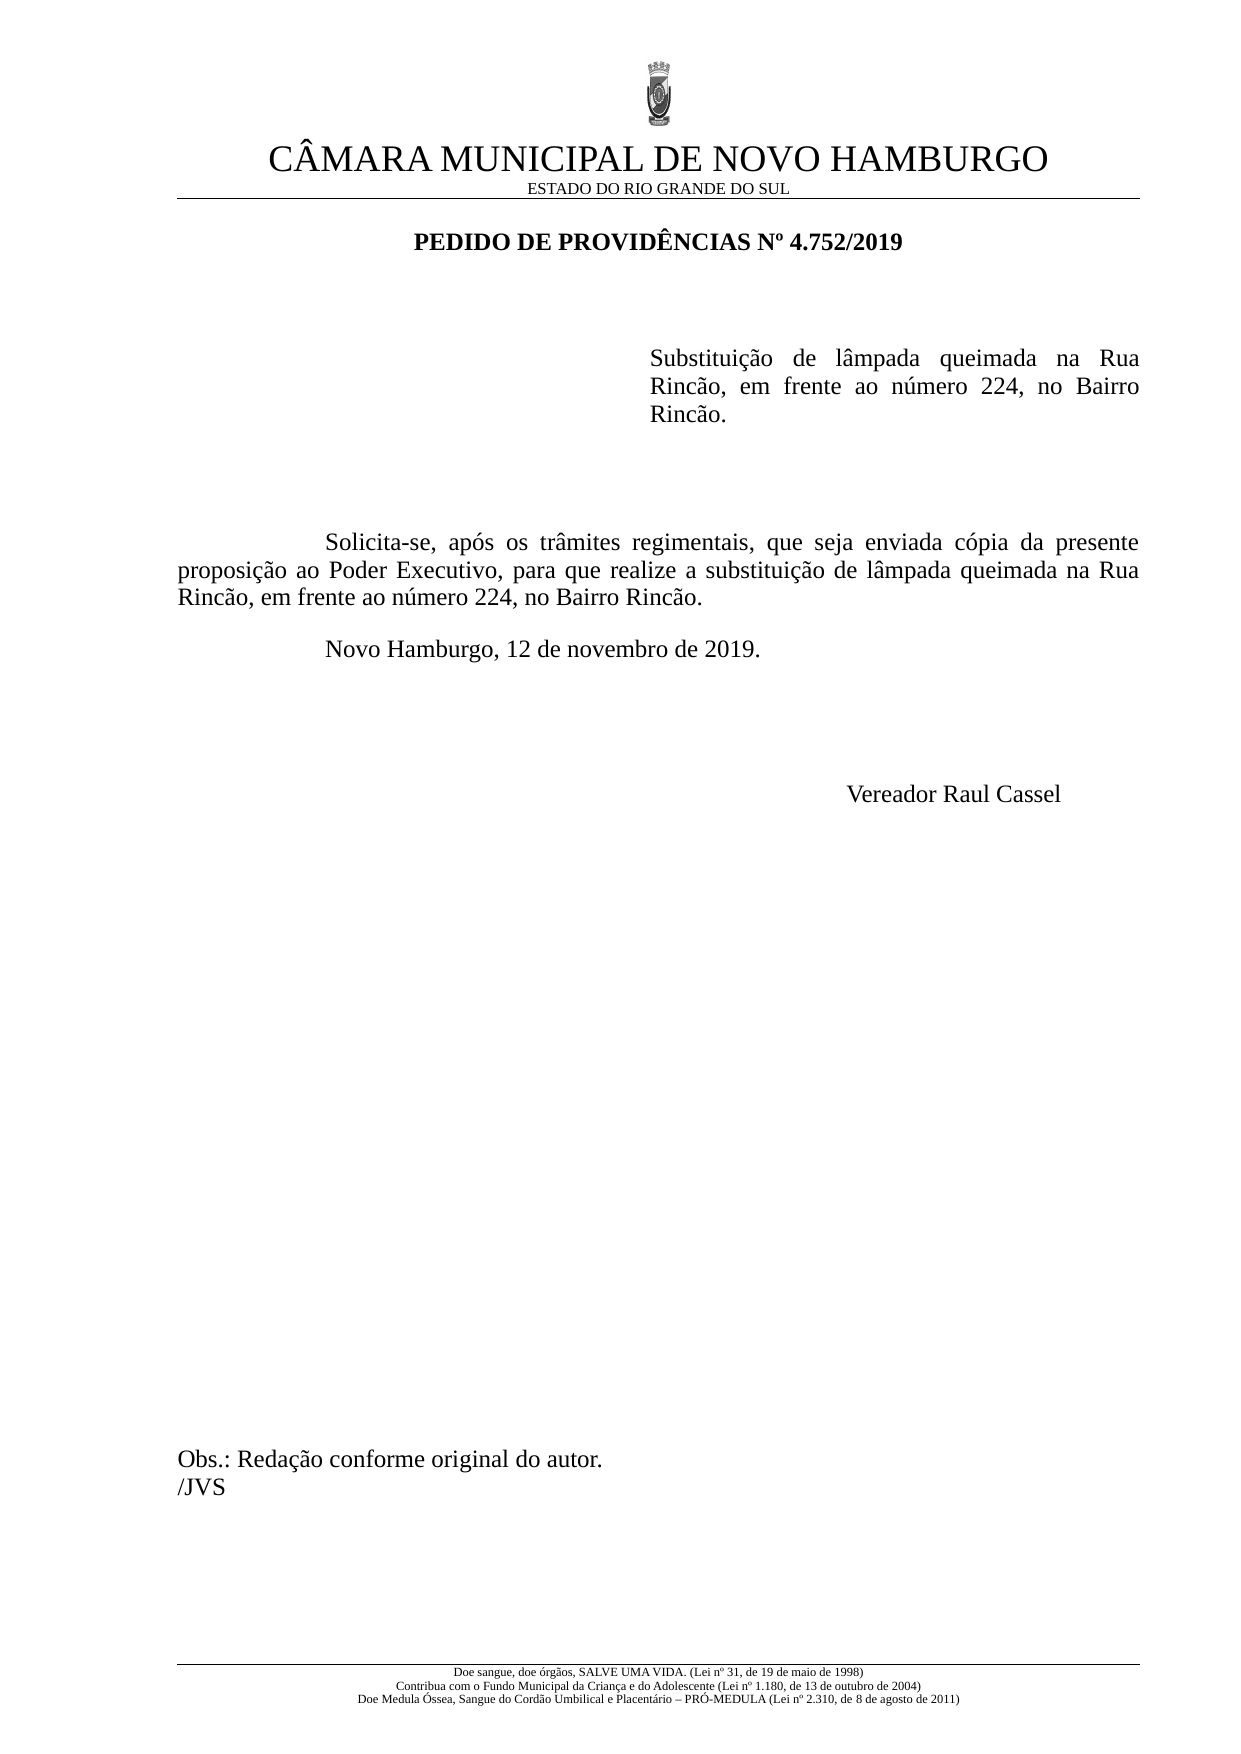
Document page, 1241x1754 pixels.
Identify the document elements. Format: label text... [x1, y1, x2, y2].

text /JVS [177, 1473, 1140, 1501]
text Substituição de lâmpada queimada na Rua Rincão, em frente ao número 224, no Bairro Rincão. [649, 344, 1140, 428]
text PEDIDO DE PROVIDÊNCIAS Nº 4.752/2019 [177, 228, 1140, 256]
text Obs.: Redação conforme original do autor. [177, 1446, 1140, 1473]
text Vereador Raul Cassel [768, 781, 1140, 808]
text Solicita-se, após os trâmites regimentais, que seja enviada cópia da presente proposição ao Poder Executivo, para que realize a substituição de lâmpada queimada na Rua Rincão, em frente ao número 224, no Bairro Rincão. [177, 528, 1140, 611]
text Novo Hamburgo, 12 de novembro de 2019. [177, 635, 1140, 662]
